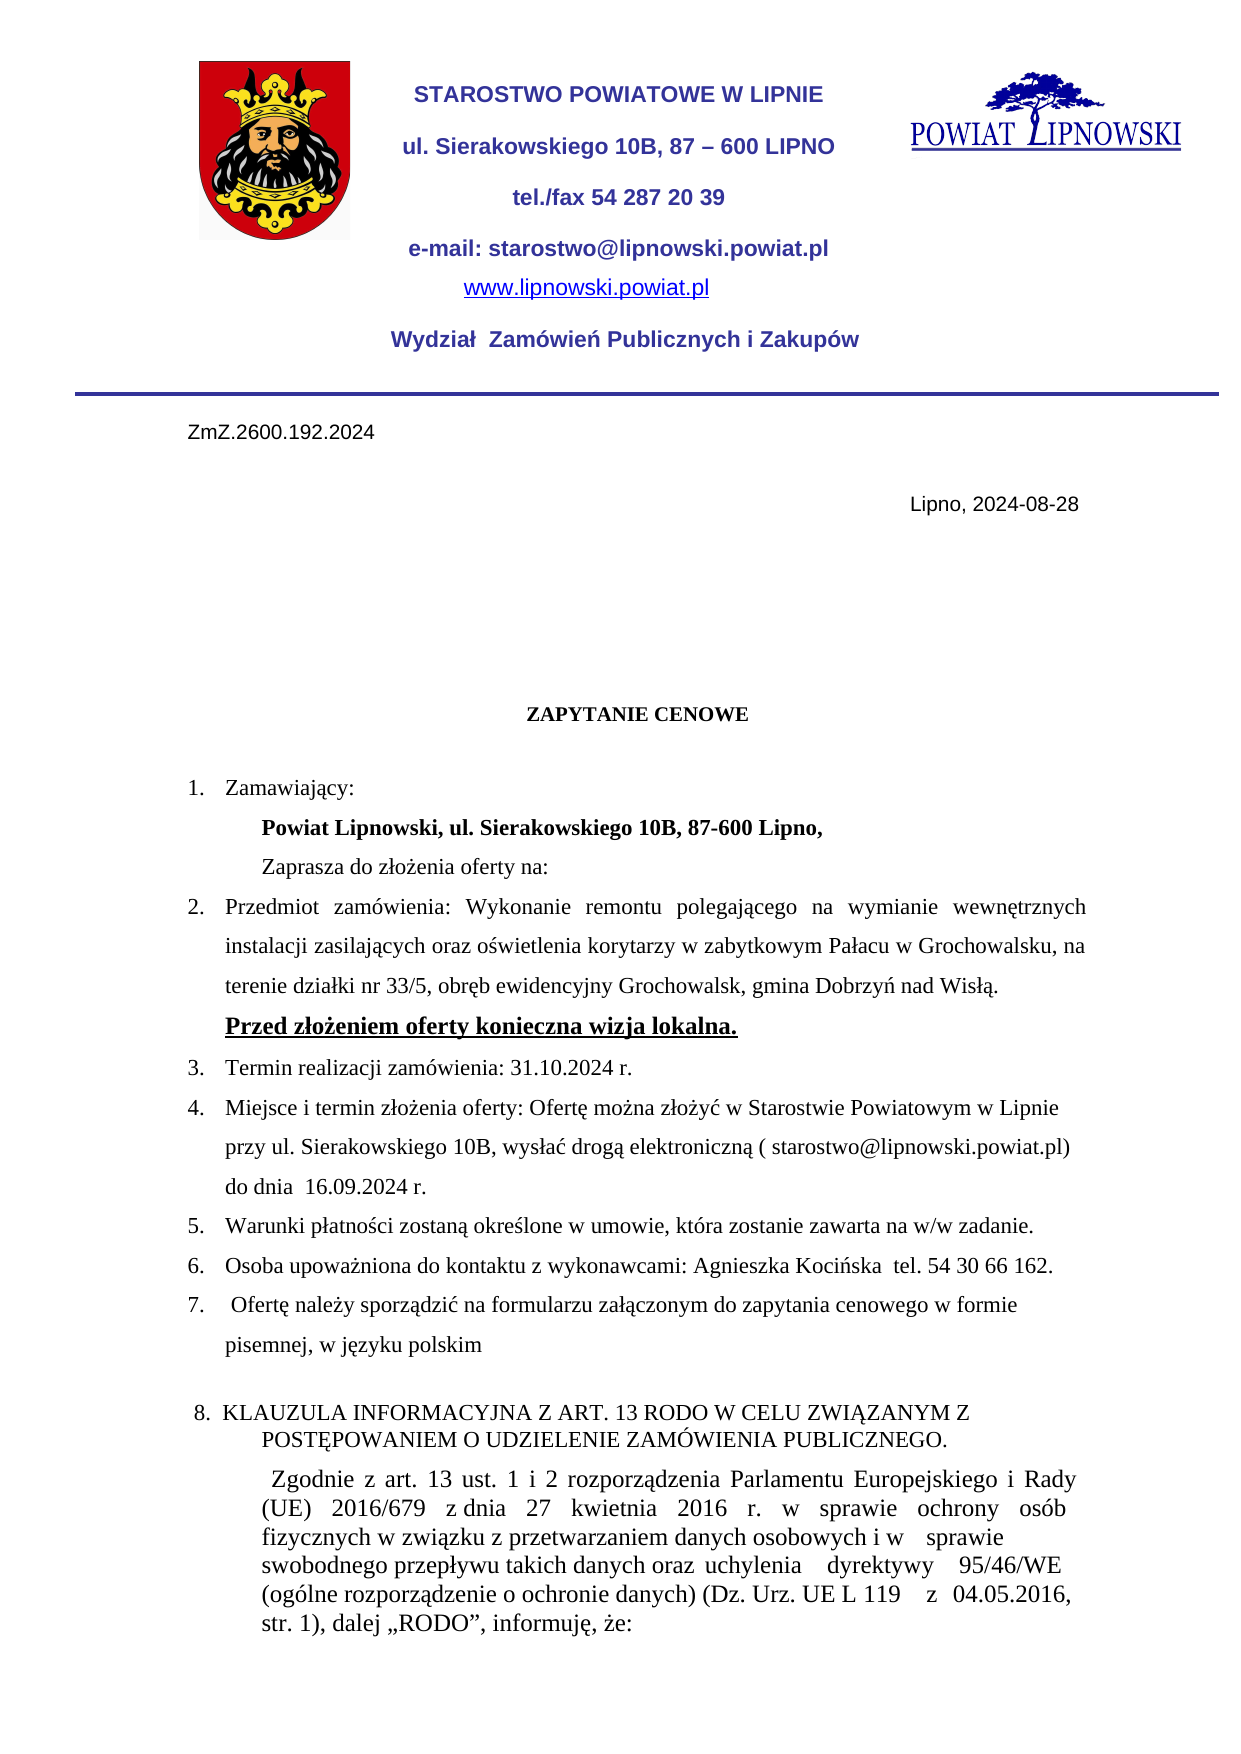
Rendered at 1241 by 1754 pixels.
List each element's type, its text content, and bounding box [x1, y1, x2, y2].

text ZAPYTANIE CENOWE [187, 702, 1087, 726]
text 8. KLAUZULA INFORMACYJNA Z ART. 13 RODO W CELU ZWIĄZANYM Z POSTĘPOWANIEM O UDZIELENIE ZAMÓWIENIA PUBLICZNEGO. [187, 1399, 1087, 1452]
list Termin realizacji zamówienia: 31.10.2024 r. [187, 1054, 1087, 1081]
list Zamawiający: [187, 774, 1087, 801]
picture [901, 62, 1192, 177]
list Warunki płatności zostaną określone w umowie, która zostanie zawarta na w/w zadanie. [187, 1212, 1087, 1238]
list Ofertę należy sporządzić na formularzu załączonym do zapytania cenowego w formie pisemnej, w języku polskim [187, 1291, 1087, 1357]
text Powiat Lipnowski, ul. Sierakowskiego 10B, 87-600 Lipno, Zaprasza do złożenia oferty na: [187, 814, 1087, 879]
list Miejsce i termin złożenia oferty: Ofertę można złożyć w Starostwie Powiatowym w Lipnie przy ul. Sierakowskiego 10B, wysłać drogą elektroniczną ( starostwo@lipnowski.powiat.pl) do dnia 16.09.2024 r. [187, 1094, 1087, 1199]
text Zgodnie z art. 13 ust. 1 i 2 rozporządzenia Parlamentu Europejskiego i Rady (UE) 2016/679 z dnia 27 kwietnia 2016 r. w sprawie ochrony osób fizycznych w związku z przetwarzaniem danych osobowych i w sprawie swobodnego przepływu takich danych oraz uchylenia dyrektywy 95/46/WE (ogólne rozporządzenie o ochronie danych) (Dz. Urz. UE L 119 z 04.05.2016, str. 1), dalej „RODO”, informuję, że: [187, 1464, 1087, 1637]
list Przedmiot zamówienia: Wykonanie remontu polegającego na wymianie wewnętrznych instalacji zasilających oraz oświetlenia korytarzy w zabytkowym Pałacu w Grochowalsku, na terenie działki nr 33/5, obręb ewidencyjny Grochowalsk, gmina Dobrzyń nad Wisłą. [187, 893, 1087, 998]
text ZmZ.2600.192.2024 [187, 419, 1079, 443]
text Lipno, 2024-08-28 [187, 491, 1079, 515]
picture [199, 61, 351, 240]
list Osoba upoważniona do kontaktu z wykonawcami: Agnieszka Kocińska tel. 54 30 66 162. [187, 1252, 1087, 1278]
list Przed złożeniem oferty konieczna wizja lokalna. [187, 1011, 1087, 1040]
